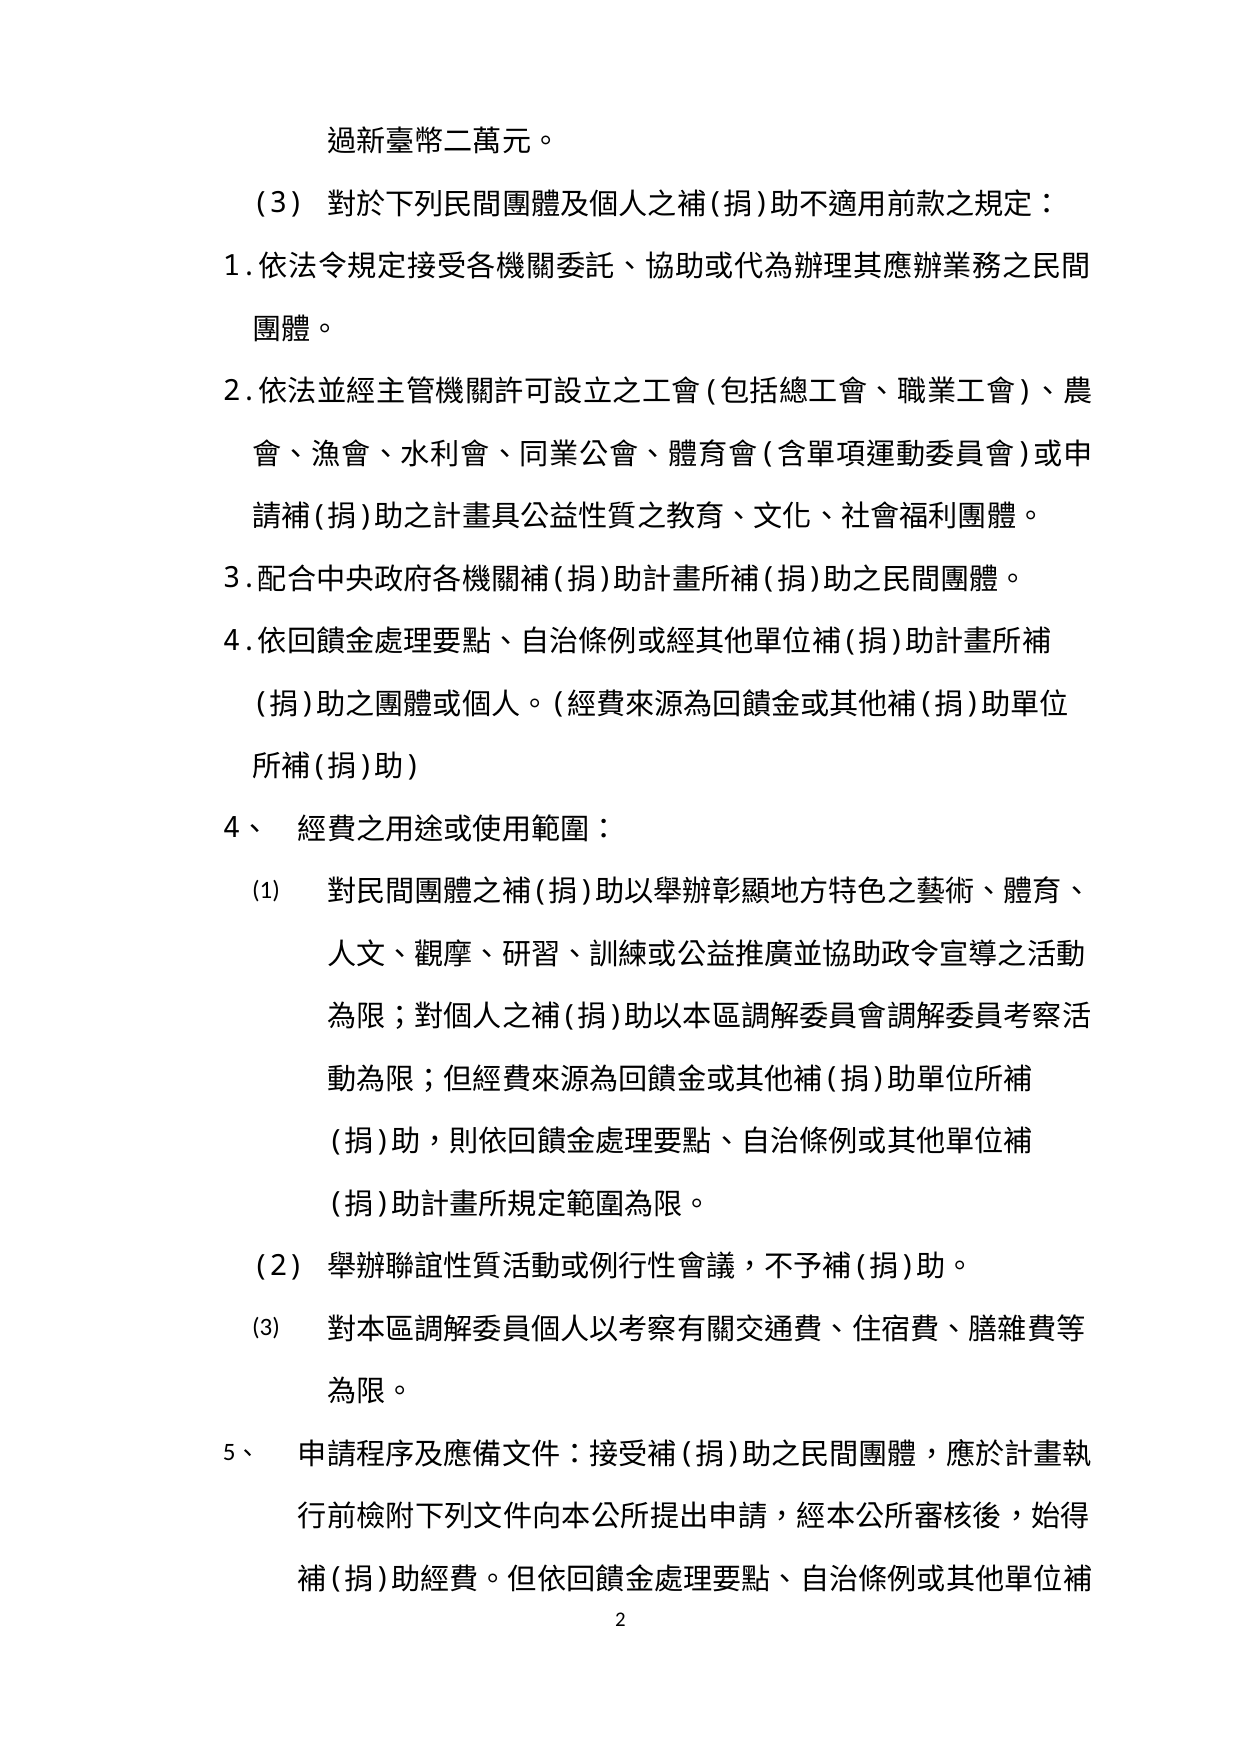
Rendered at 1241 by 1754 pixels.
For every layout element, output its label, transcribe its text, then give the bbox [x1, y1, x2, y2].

list 經費之用途或使用範圍： [223, 785, 1092, 847]
list 申請程序及應備文件：接受補(捐)助之民間團體，應於計畫執行前檢附下列文件向本公所提出申請，經本公所審核後，始得補(捐)助經費。但依回饋金處理要點、自治條例或其他單位補(捐)助之計畫及受補(捐)助之調解委員得依回饋金處理要點、自治條例或其他補(捐)助單位之支用規定及本區調解委員會補(捐)助款支用計畫辦理。 [223, 1410, 1092, 1597]
list 過新臺幣二萬元。 [252, 97, 1092, 160]
list 舉辦聯誼性質活動或例行性會議，不予補(捐)助。 [252, 1222, 1092, 1285]
text 3.配合中央政府各機關補(捐)助計畫所補(捐)助之民間團體。 [223, 535, 1092, 597]
list 對本區調解委員個人以考察有關交通費、住宿費、膳雜費等為限。 [252, 1285, 1092, 1410]
list 對於下列民間團體及個人之補(捐)助不適用前款之規定： [252, 160, 1092, 222]
list 對民間團體之補(捐)助以舉辦彰顯地方特色之藝術、體育、人文、觀摩、研習、訓練或公益推廣並協助政令宣導之活動為限；對個人之補(捐)助以本區調解委員會調解委員考察活動為限；但經費來源為回饋金或其他補(捐)助單位所補(捐)助，則依回饋金處理要點、自治條例或其他單位補(捐)助計畫所規定範圍為限。 [252, 847, 1092, 1222]
list 4.依回饋金處理要點、自治條例或經其他單位補(捐)助計畫所補(捐)助之團體或個人。(經費來源為回饋金或其他補(捐)助單位所補(捐)助) [223, 597, 1092, 785]
text 1.依法令規定接受各機關委託、協助或代為辦理其應辦業務之民間團體。 [223, 222, 1092, 347]
text 2.依法並經主管機關許可設立之工會(包括總工會、職業工會)、農會、漁會、水利會、同業公會、體育會(含單項運動委員會)或申請補(捐)助之計畫具公益性質之教育、文化、社會福利團體。 [223, 347, 1092, 535]
